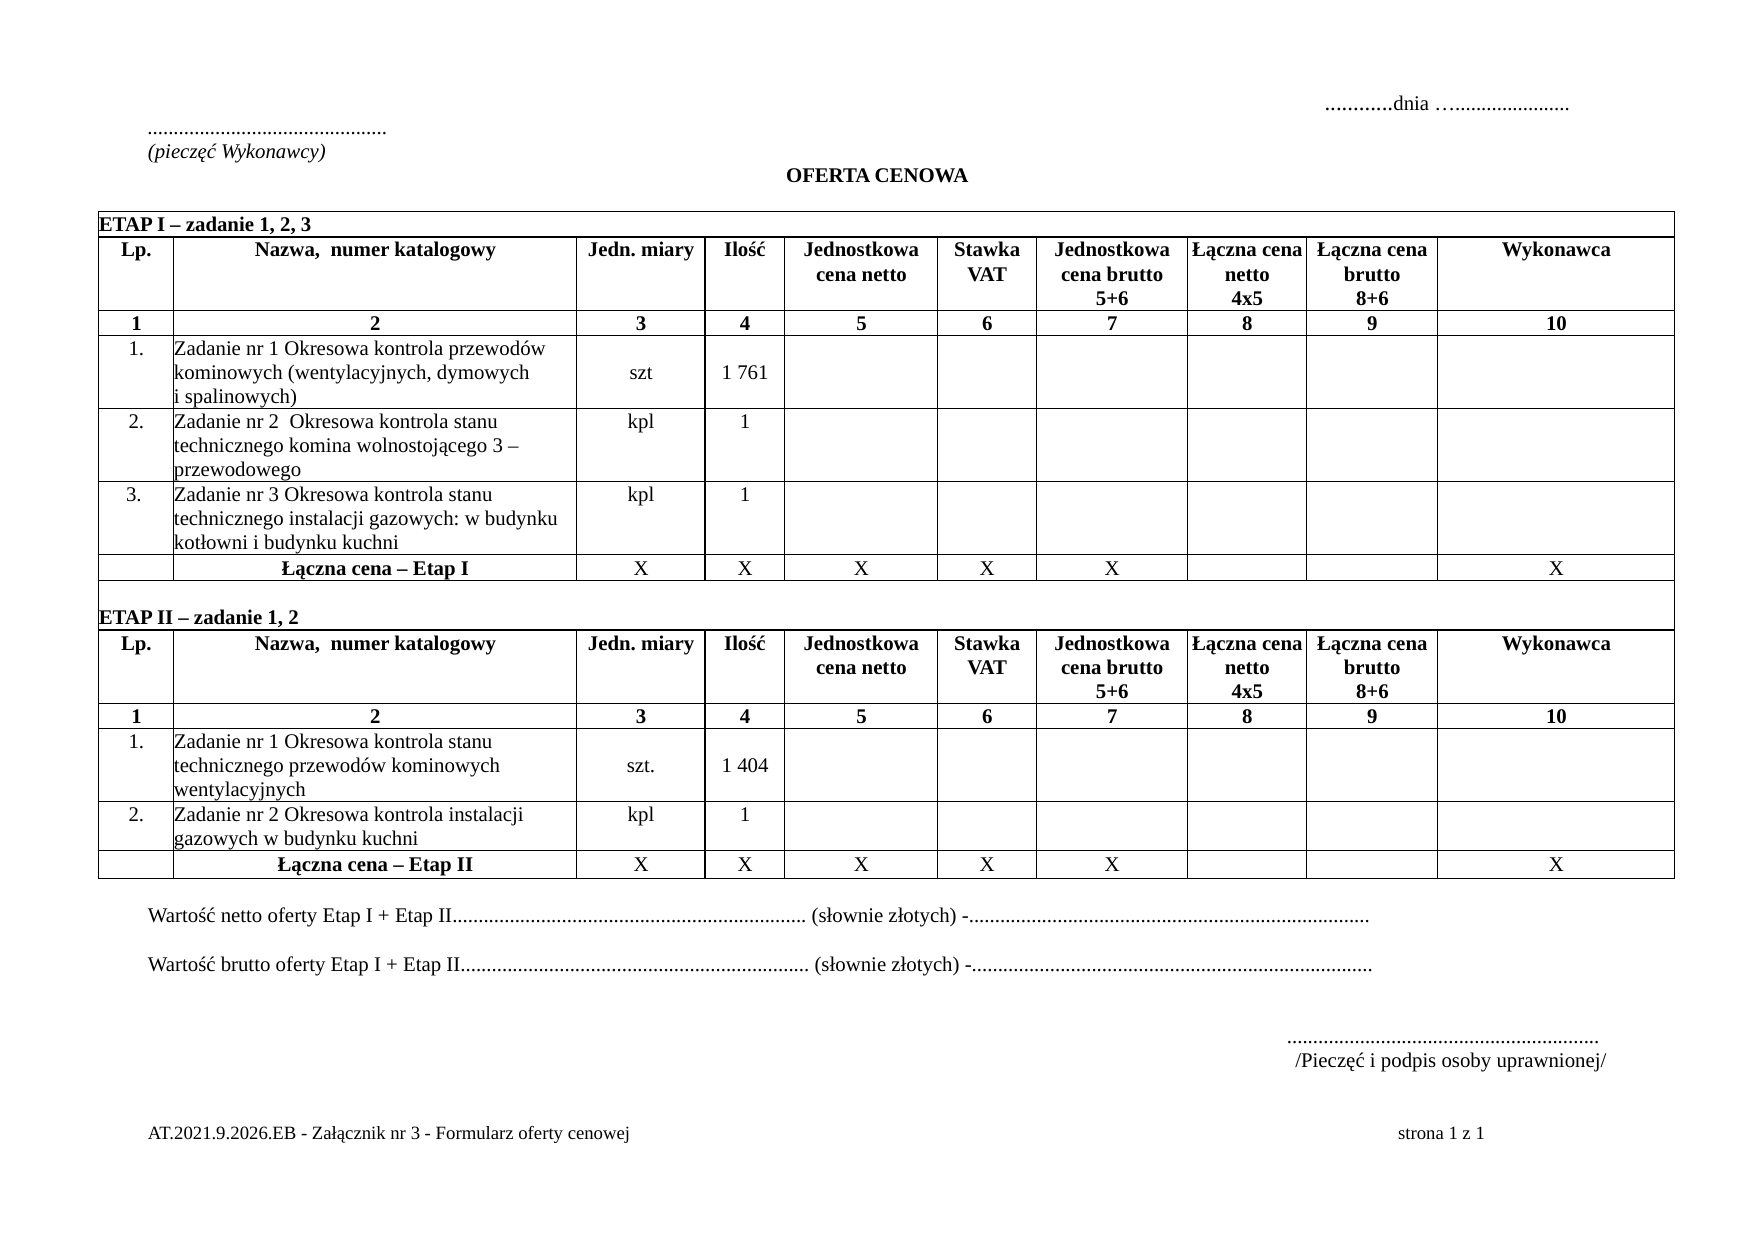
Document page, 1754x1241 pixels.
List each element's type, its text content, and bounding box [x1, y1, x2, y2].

table_cell 5 [785, 704, 937, 728]
table_cell 8 [1188, 311, 1306, 335]
table_cell Zadanie nr 1 Okresowa kontrola przewodów kominowych (wentylacyjnych, dymowych i spalinowych) [174, 336, 576, 408]
table_cell 4 [706, 311, 784, 335]
table_cell 2. [99, 802, 173, 850]
table_cell X [706, 555, 784, 579]
table_cell [938, 336, 1036, 408]
table_cell X [706, 851, 784, 878]
table_cell X [938, 555, 1036, 579]
table_cell [938, 729, 1036, 801]
table_cell [1438, 409, 1674, 481]
table_cell Zadanie nr 1 Okresowa kontrola stanu technicznego przewodów kominowych wentylacyjnych [174, 729, 576, 801]
table_header Łączna cena netto 4x5 [1188, 631, 1306, 703]
table_cell Łączna cena – Etap II [174, 851, 576, 878]
table_cell Zadanie nr 2 Okresowa kontrola instalacji gazowych w budynku kuchni [174, 802, 576, 850]
table_header Łączna cena brutto 8+6 [1307, 631, 1437, 703]
text .............................................. [148, 115, 1606, 139]
table_cell X [785, 555, 937, 579]
table_cell [1188, 729, 1306, 801]
table_cell [1037, 409, 1187, 481]
table_header Jednostkowa cena brutto 5+6 [1037, 631, 1187, 703]
table_cell Stawka VAT [938, 238, 1036, 309]
table_cell 1 761 [706, 336, 784, 408]
table_cell X [1438, 851, 1674, 878]
table_cell 4 [706, 704, 784, 728]
table_cell 1. [99, 729, 173, 801]
table_cell Jednostkowa cena brutto 5+6 [1037, 238, 1187, 309]
table_cell 3 [577, 704, 704, 728]
table_header Lp. [99, 631, 173, 703]
table_cell X [1438, 555, 1674, 579]
table_cell 7 [1037, 311, 1187, 335]
table_cell szt [577, 336, 704, 408]
table_cell 9 [1307, 704, 1437, 728]
table_cell 7 [1037, 704, 1187, 728]
text ............dnia …...................... [148, 88, 1606, 115]
table_cell X [938, 851, 1036, 878]
table_cell [1307, 802, 1437, 850]
table_cell X [577, 851, 704, 878]
table_cell [1307, 851, 1437, 878]
table_cell Zadanie nr 2 Okresowa kontrola stanu technicznego komina wolnostojącego 3 – przewodowego [174, 409, 576, 481]
table_cell Zadanie nr 3 Okresowa kontrola stanu technicznego instalacji gazowych: w budynku kotłowni i budynku kuchni [174, 482, 576, 554]
table_cell [1438, 336, 1674, 408]
table_cell 3 [577, 311, 704, 335]
table_header Jednostkowa cena netto [785, 631, 937, 703]
table_cell X [1037, 555, 1187, 579]
table_cell [785, 409, 937, 481]
table_cell kpl [577, 802, 704, 850]
text (pieczęć Wykonawcy) [148, 139, 1606, 163]
table_cell [785, 336, 937, 408]
table_cell 5 [785, 311, 937, 335]
table_cell [1438, 802, 1674, 850]
table_cell 1 [706, 802, 784, 850]
table_cell kpl [577, 482, 704, 554]
table_header Wykonawca [1438, 631, 1674, 703]
table_cell [1188, 555, 1306, 579]
table_cell Ilość [706, 238, 784, 309]
table_cell [1188, 802, 1306, 850]
table_cell X [1037, 851, 1187, 878]
table_cell [938, 409, 1036, 481]
table_cell X [577, 555, 704, 579]
table_cell Łączna cena brutto 8+6 [1307, 238, 1437, 309]
table_header Stawka VAT [938, 631, 1036, 703]
text Wartość brutto oferty Etap I + Etap II................................................................... (słownie złotych) -............................................................................. [148, 951, 1606, 976]
table_cell [1037, 729, 1187, 801]
table_cell szt. [577, 729, 704, 801]
table_cell 2 [174, 704, 576, 728]
table_cell [1438, 482, 1674, 554]
table_cell 2. [99, 409, 173, 481]
table_cell 6 [938, 704, 1036, 728]
table_header Ilość [706, 631, 784, 703]
table_cell Jedn. miary [577, 238, 704, 309]
table_cell [785, 729, 937, 801]
table_cell [938, 482, 1036, 554]
table_cell ETAP II – zadanie 1, 2 [99, 581, 1674, 629]
table_cell X [785, 851, 937, 878]
table_cell 1. [99, 336, 173, 408]
table_cell Jednostkowa cena netto [785, 238, 937, 309]
table_header ETAP I – zadanie 1, 2, 3 [99, 212, 1674, 236]
table_cell [1037, 802, 1187, 850]
table_cell [1307, 482, 1437, 554]
table_cell 1 [706, 482, 784, 554]
table_cell 10 [1438, 311, 1674, 335]
table_cell Nazwa, numer katalogowy [174, 238, 576, 309]
table_cell [1188, 409, 1306, 481]
table_cell 2 [174, 311, 576, 335]
table_cell [1037, 482, 1187, 554]
table_cell [1188, 851, 1306, 878]
table_cell [1307, 409, 1437, 481]
table_cell 9 [1307, 311, 1437, 335]
table_cell 1 [99, 704, 173, 728]
table_header Jedn. miary [577, 631, 704, 703]
table_cell [99, 555, 173, 579]
table_cell [1438, 729, 1674, 801]
table_cell Lp. [99, 238, 173, 309]
table_cell kpl [577, 409, 704, 481]
table_cell 8 [1188, 704, 1306, 728]
table_cell [785, 482, 937, 554]
table_cell Wykonawca [1438, 238, 1674, 309]
table_cell Łączna cena netto 4x5 [1188, 238, 1306, 309]
text Wartość netto oferty Etap I + Etap II.................................................................... (słownie złotych) -............................................................................. [148, 903, 1606, 927]
table_cell [1307, 555, 1437, 579]
text ............................................................ [148, 1024, 1606, 1048]
table_cell [1307, 336, 1437, 408]
table_cell 1 [99, 311, 173, 335]
table_cell 6 [938, 311, 1036, 335]
table_header Nazwa, numer katalogowy [174, 631, 576, 703]
table_cell [1188, 336, 1306, 408]
table_cell [1037, 336, 1187, 408]
table_cell [1188, 482, 1306, 554]
text OFERTA CENOWA [148, 163, 1606, 187]
table_cell Łączna cena – Etap I [174, 555, 576, 579]
table_cell 3. [99, 482, 173, 554]
table_cell 1 404 [706, 729, 784, 801]
text /Pieczęć i podpis osoby uprawnionej/ [148, 1048, 1606, 1072]
table_cell [99, 851, 173, 878]
table_cell 1 [706, 409, 784, 481]
table_cell [938, 802, 1036, 850]
table_cell 10 [1438, 704, 1674, 728]
table_cell [1307, 729, 1437, 801]
table_cell [785, 802, 937, 850]
